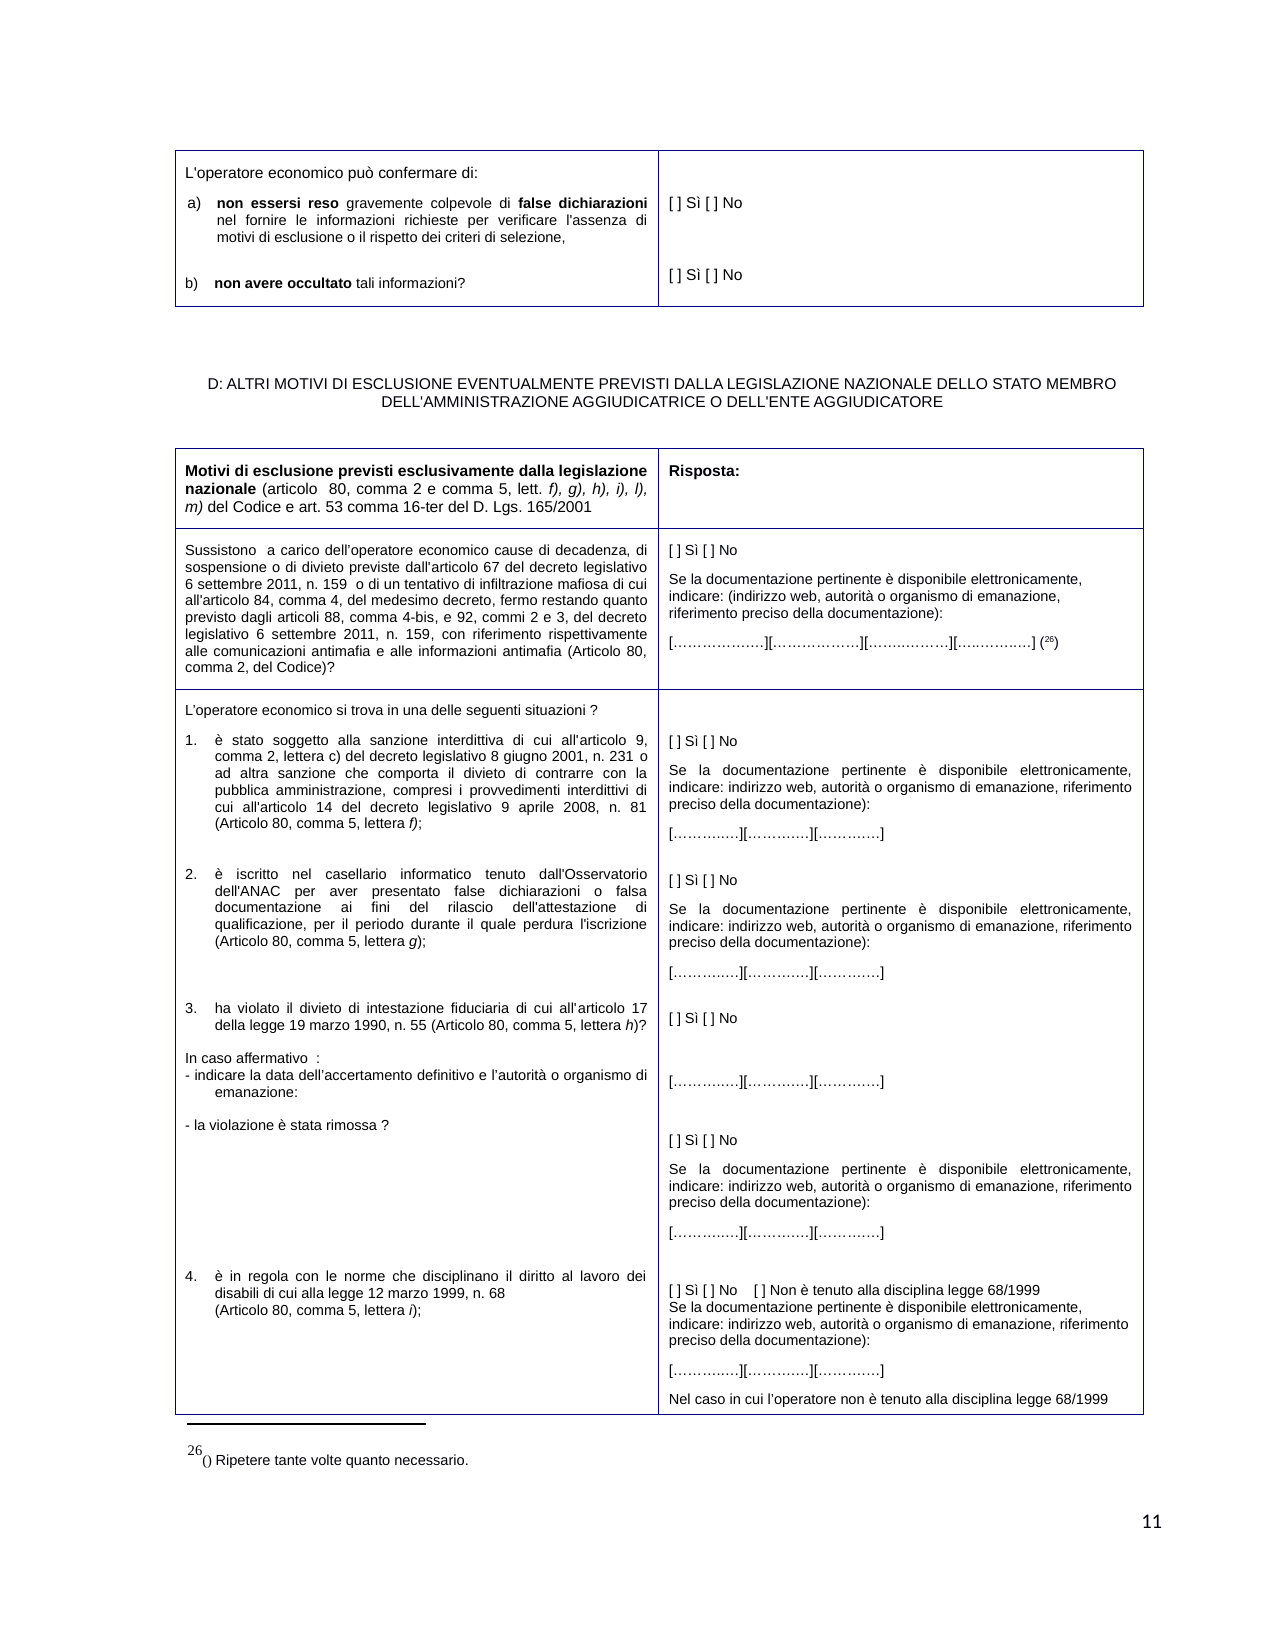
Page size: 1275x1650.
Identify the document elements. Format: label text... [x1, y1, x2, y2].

table_header Motivi di esclusione previsti esclusivamente dalla legislazione nazionale (articolo 80, comma 2 e comma 5, lett. f), g), h), i), l), m) del Codice e art. 53 comma 16-ter del D. Lgs. 165/2001 [176, 449, 658, 528]
table_cell L’operatore economico si trova in una delle seguenti situazioni ? è stato soggetto alla sanzione interdittiva di cui all'articolo 9, comma 2, lettera c) del decreto legislativo 8 giugno 2001, n. 231 o ad altra sanzione che comporta il divieto di contrarre con la pubblica amministrazione, compresi i provvedimenti interdittivi di cui all'articolo 14 del decreto legislativo 9 aprile 2008, n. 81 (Articolo 80, comma 5, lettera f); è iscritto nel casellario informatico tenuto dall'Osservatorio dell'ANAC per aver presentato false dichiarazioni o falsa documentazione ai fini del rilascio dell'attestazione di qualificazione, per il periodo durante il quale perdura l'iscrizione (Articolo 80, comma 5, lettera g); ha violato il divieto di intestazione fiduciaria di cui all'articolo 17 della legge 19 marzo 1990, n. 55 (Articolo 80, comma 5, lettera h)? In caso affermativo : - indicare la data dell’accertamento definitivo e l’autorità o organismo di emanazione: - la violazione è stata rimossa ? è in regola con le norme che disciplinano il diritto al lavoro dei disabili di cui alla legge 12 marzo 1999, n. 68 (Articolo 80, comma 5, lettera i); è stato vittima dei reati previsti e puniti dagli articoli 317 e 629 del codice penale aggravati ai sensi dell'articolo 7 del decreto-legge 13 maggio 1991, n. 152, convertito, con modificazioni, dalla legge 12 luglio 1991, n. 203? In caso affermativo: - ha denunciato i fatti all’autorità giudiziaria? - ricorrono i casi previsti all’articolo 4, primo comma, della Legge 24 novembre 1981, n. 689 (articolo 80, comma 5, lettera l) ? si trova rispetto ad un altro partecipante alla medesima procedura di affidamento, in una situazione di controllo di cui all'articolo 2359 del codice civile o in una qualsiasi relazione, anche di fatto, se la situazione di controllo o la relazione comporti che le offerte sono imputabili ad un unico centro decisionale (articolo 80, comma 5, lettera m)? [176, 690, 658, 1414]
table_cell Sussistono a carico dell’operatore economico cause di decadenza, di sospensione o di divieto previste dall'articolo 67 del decreto legislativo 6 settembre 2011, n. 159 o di un tentativo di infiltrazione mafiosa di cui all'articolo 84, comma 4, del medesimo decreto, fermo restando quanto previsto dagli articoli 88, comma 4-bis, e 92, commi 2 e 3, del decreto legislativo 6 settembre 2011, n. 159, con riferimento rispettivamente alle comunicazioni antimafia e alle informazioni antimafia (Articolo 80, comma 2, del Codice)? [176, 529, 658, 688]
title D: Altri motivi di esclusione eventualmente previsti dalla legislazione nazionale dello Stato membro dell'amministrazione aggiudicatrice o dell'ente aggiudicatore [187, 374, 1137, 411]
table_cell [ ] Sì [ ] No Se la documentazione pertinente è disponibile elettronicamente, indicare: indirizzo web, autorità o organismo di emanazione, riferimento preciso della documentazione): [………..…][……….…][……….…] [ ] Sì [ ] No Se la documentazione pertinente è disponibile elettronicamente, indicare: indirizzo web, autorità o organismo di emanazione, riferimento preciso della documentazione): [………..…][……….…][……….…] [ ] Sì [ ] No [………..…][……….…][……….…] [ ] Sì [ ] No Se la documentazione pertinente è disponibile elettronicamente, indicare: indirizzo web, autorità o organismo di emanazione, riferimento preciso della documentazione): [………..…][……….…][……….…] [ ] Sì [ ] No [ ] Non è tenuto alla disciplina legge 68/1999 Se la documentazione pertinente è disponibile elettronicamente, indicare: indirizzo web, autorità o organismo di emanazione, riferimento preciso della documentazione): [………..…][……….…][……….…] Nel caso in cui l’operatore non è tenuto alla disciplina legge 68/1999 [659, 690, 1143, 1414]
table_cell L'operatore economico può confermare di: non essersi reso gravemente colpevole di false dichiarazioni nel fornire le informazioni richieste per verificare l'assenza di motivi di esclusione o il rispetto dei criteri di selezione, b) non avere occultato tali informazioni? [176, 151, 658, 306]
table_cell [ ] Sì [ ] No [ ] Sì [ ] No [659, 151, 1143, 306]
table_cell [ ] Sì [ ] No Se la documentazione pertinente è disponibile elettronicamente, indicare: (indirizzo web, autorità o organismo di emanazione, riferimento preciso della documentazione): […………….…][………………][……..………][…..……..…] () [659, 529, 1143, 688]
table_header Risposta: [659, 449, 1143, 528]
